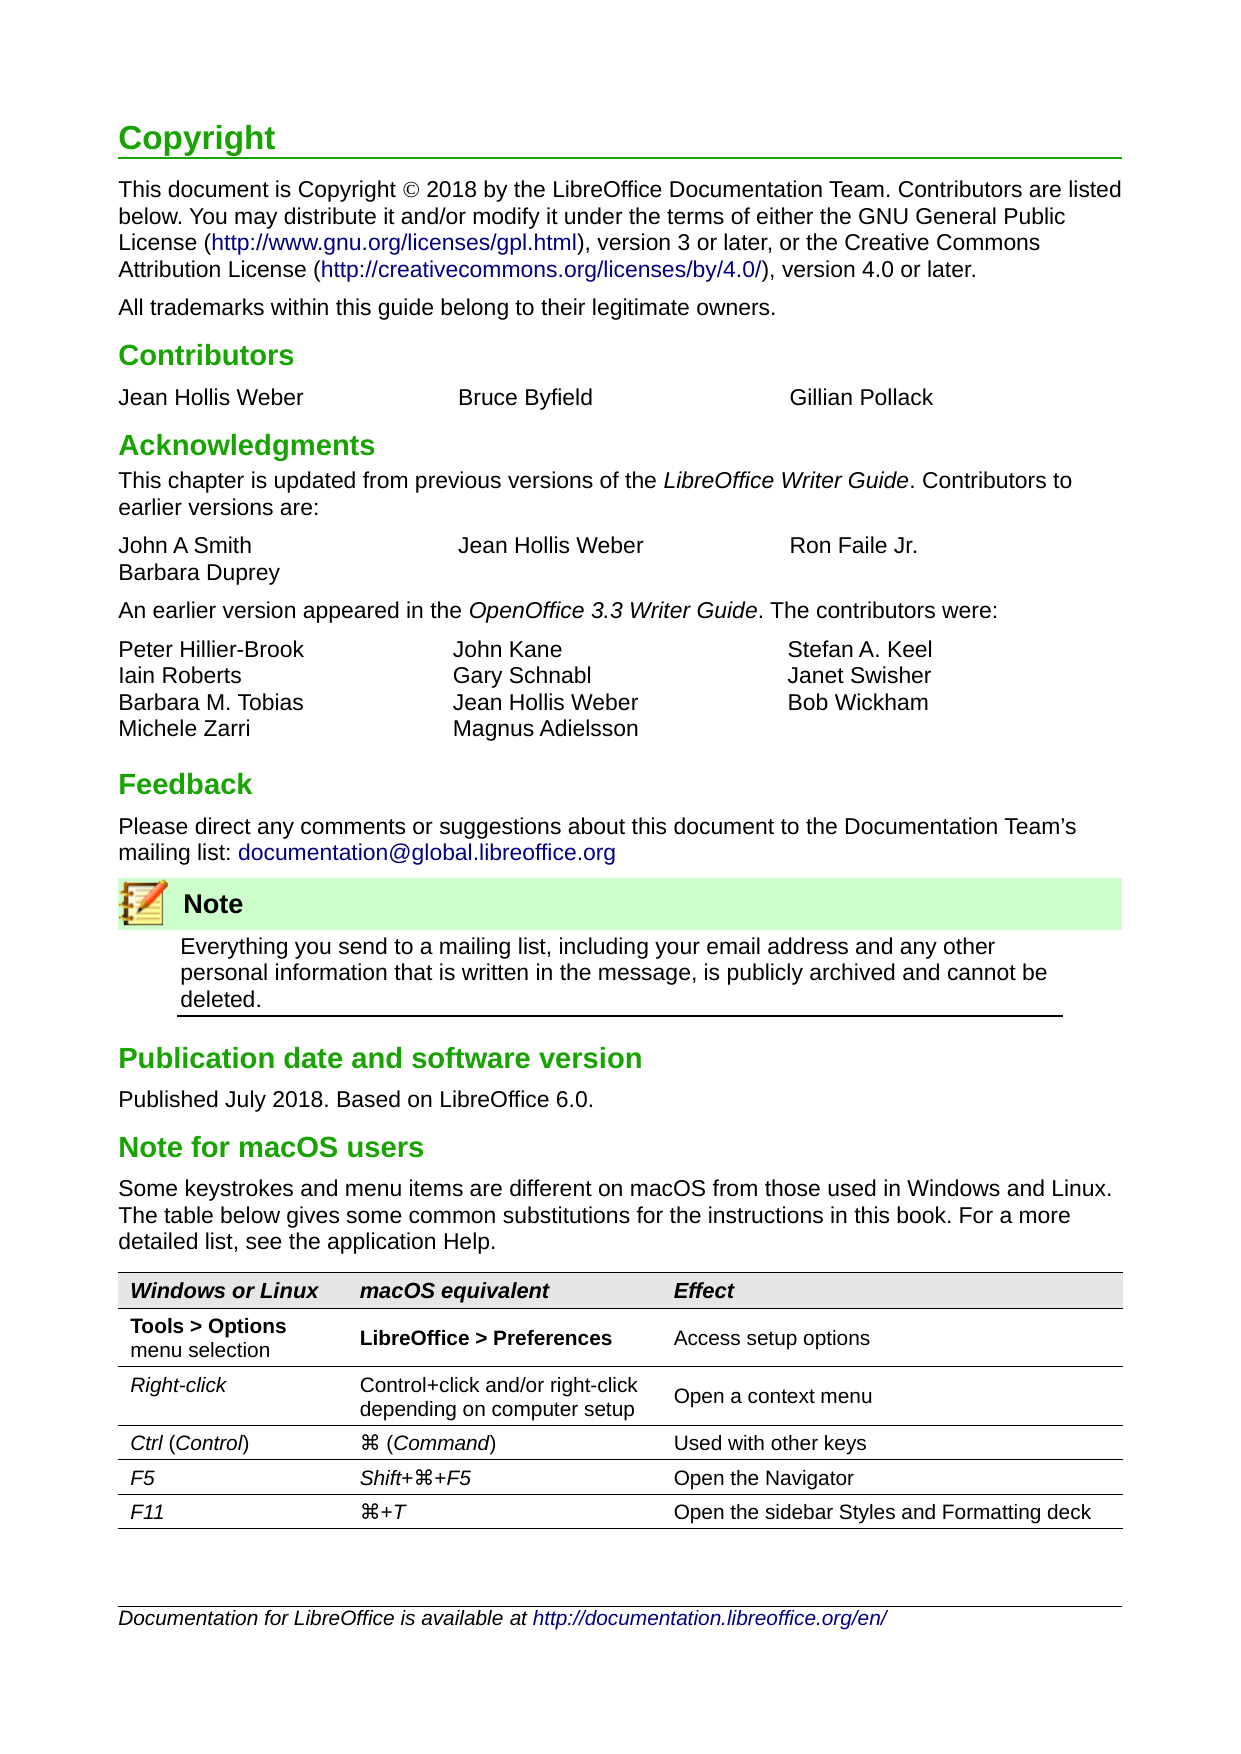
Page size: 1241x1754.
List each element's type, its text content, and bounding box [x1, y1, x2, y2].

table_header Jean Hollis Weber [458, 533, 789, 559]
table_header John Kane [453, 636, 787, 662]
subtitle Acknowledgments [118, 428, 1122, 461]
table_cell LibreOffice > Preferences [348, 1309, 662, 1366]
table_header Ron Faile Jr. [789, 533, 1122, 559]
table_cell Tools > Options menu selection [118, 1309, 348, 1366]
table_header Bruce Byfield [458, 384, 789, 410]
table_header John A Smith [118, 533, 458, 559]
table_header macOS equivalent [348, 1273, 662, 1308]
table_header Gillian Pollack [789, 384, 1122, 410]
table_cell F5 [118, 1460, 348, 1494]
text This document is Copyright © 2018 by the LibreOffice Documentation Team. Contributors are listed below. You may distribute it and/or modify it under the terms of either the GNU General Public License (http://www.gnu.org/licenses/gpl.html), version 3 or later, or the Creative Commons Attribution License (http://creativecommons.org/licenses/by/4.0/), version 4.0 or later. [118, 176, 1122, 282]
subtitle Contributors [118, 338, 1122, 372]
table_cell ⌘+T [348, 1495, 662, 1528]
text An earlier version appeared in the OpenOffice 3.3 Writer Guide. The contributors were: [118, 597, 1122, 623]
table_cell Open the sidebar Styles and Formatting deck [662, 1495, 1123, 1528]
text Published July 2018. Based on LibreOffice 6.0. [118, 1086, 1122, 1112]
text Please direct any comments or suggestions about this document to the Documentation Team’s mailing list: documentation@global.libreoffice.org [118, 813, 1122, 865]
table_cell Janet Swisher [788, 662, 1122, 688]
table_header Peter Hillier-Brook [118, 636, 453, 662]
table_cell Ctrl (Control) [118, 1426, 348, 1459]
table_header Effect [662, 1273, 1123, 1308]
table_cell Shift+⌘+F5 [348, 1460, 662, 1494]
text Some keystrokes and menu items are different on macOS from those used in Windows and Linux. The table below gives some common substitutions for the instructions in this book. For a more detailed list, see the application Help. [118, 1175, 1122, 1254]
subtitle Copyright [118, 118, 1122, 157]
table_cell [458, 559, 789, 585]
table_cell Magnus Adielsson [453, 715, 787, 744]
subtitle Note for macOS users [118, 1130, 1122, 1164]
table_cell Bob Wickham [788, 689, 1122, 715]
text This chapter is updated from previous versions of the LibreOffice Writer Guide. Contributors to earlier versions are: [118, 467, 1122, 520]
table_cell Open the Navigator [662, 1460, 1123, 1494]
table_cell ⌘ (Command) [348, 1426, 662, 1459]
text All trademarks within this guide belong to their legitimate owners. [118, 294, 1122, 321]
table_cell Jean Hollis Weber [453, 689, 787, 715]
table_cell Control+click and/or right-click depending on computer setup [348, 1367, 662, 1425]
subtitle Note [118, 878, 1122, 930]
table_cell F11 [118, 1495, 348, 1528]
table_cell Barbara Duprey [118, 559, 458, 585]
table_header Stefan A. Keel [788, 636, 1122, 662]
table_cell Used with other keys [662, 1426, 1123, 1459]
table_cell [788, 715, 1122, 744]
table_cell [789, 559, 1122, 585]
table_cell Gary Schnabl [453, 662, 787, 688]
table_cell Access setup options [662, 1309, 1123, 1366]
table_cell Right-click [118, 1367, 348, 1425]
picture [119, 878, 170, 929]
table_cell Michele Zarri [118, 715, 453, 744]
subtitle Publication date and software version [118, 1041, 1122, 1074]
table_cell Barbara M. Tobias [118, 689, 453, 715]
table_cell Open a context menu [662, 1367, 1123, 1425]
table_header Windows or Linux [118, 1273, 348, 1308]
text Everything you send to a mailing list, including your email address and any other personal information that is written in the message, is publicly archived and cannot be deleted. [177, 930, 1063, 1015]
subtitle Feedback [118, 767, 1122, 801]
table_cell Iain Roberts [118, 662, 453, 688]
table_header Jean Hollis Weber [118, 384, 458, 410]
